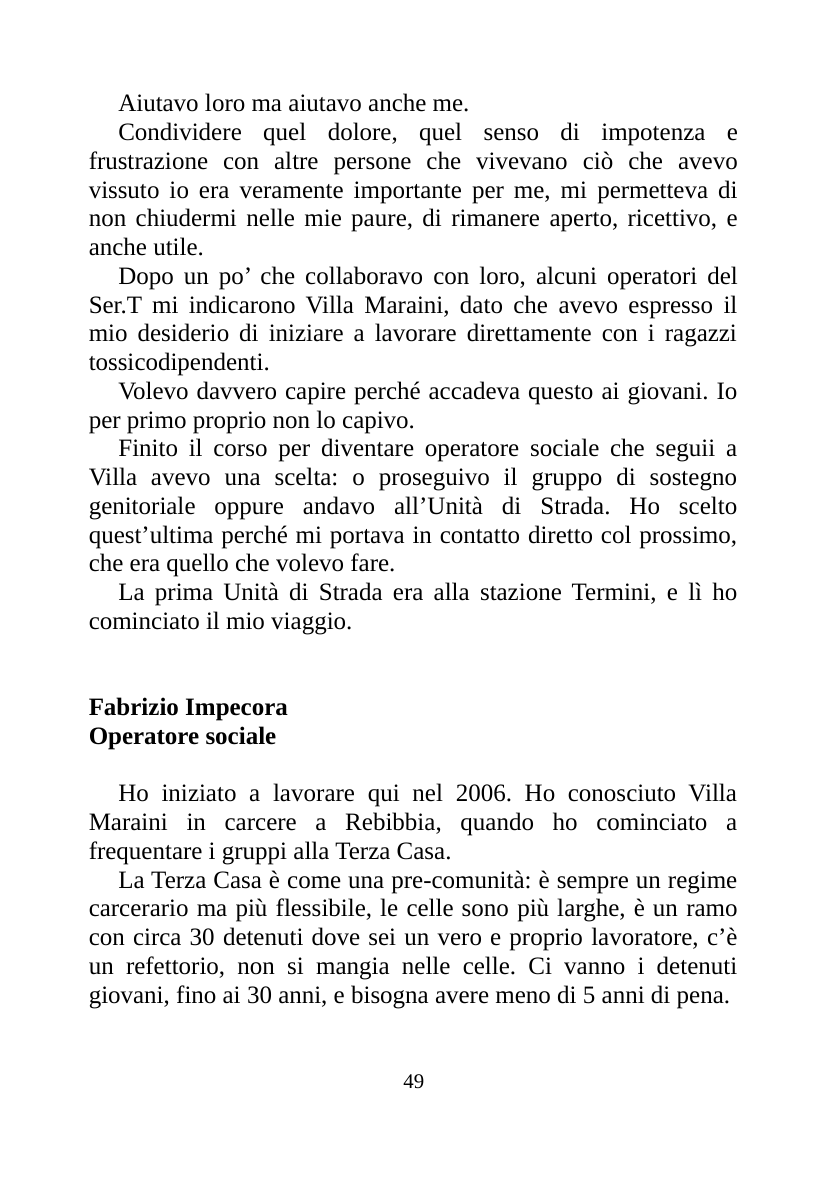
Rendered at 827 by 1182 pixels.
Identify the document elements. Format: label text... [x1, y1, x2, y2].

text Ho iniziato a lavorare qui nel 2006. Ho conosciuto Villa Maraini in carcere a Rebibbia, quando ho cominciato a frequentare i gruppi alla Terza Casa. [88, 778, 738, 865]
subtitle Operatore sociale [88, 721, 738, 750]
text Aiutavo loro ma aiutavo anche me. [88, 88, 738, 117]
subtitle Fabrizio Impecora [88, 692, 738, 721]
text Condividere quel dolore, quel senso di impotenza e frustrazione con altre persone che vivevano ciò che avevo vissuto io era veramente importante per me, mi permetteva di non chiudermi nelle mie paure, di rimanere aperto, ricettivo, e anche utile. [88, 117, 738, 261]
text Volevo davvero capire perché accadeva questo ai giovani. Io per primo proprio non lo capivo. [88, 376, 738, 433]
text La prima Unità di Strada era alla stazione Termini, e lì ho cominciato il mio viaggio. [88, 577, 738, 635]
text Finito il corso per diventare operatore sociale che seguii a Villa avevo una scelta: o proseguivo il gruppo di sostegno genitoriale oppure andavo all’Unità di Strada. Ho scelto quest’ultima perché mi portava in contatto diretto col prossimo, che era quello che volevo fare. [88, 433, 738, 577]
text Dopo un po’ che collaboravo con loro, alcuni operatori del Ser.T mi indicarono Villa Maraini, dato che avevo espresso il mio desiderio di iniziare a lavorare direttamente con i ragazzi tossicodipendenti. [88, 261, 738, 376]
text La Terza Casa è come una pre-comunità: è sempre un regime carcerario ma più flessibile, le celle sono più larghe, è un ramo con circa 30 detenuti dove sei un vero e proprio lavoratore, c’è un refettorio, non si mangia nelle celle. Ci vanno i detenuti giovani, fino ai 30 anni, e bisogna avere meno di 5 anni di pena. [88, 865, 738, 1008]
